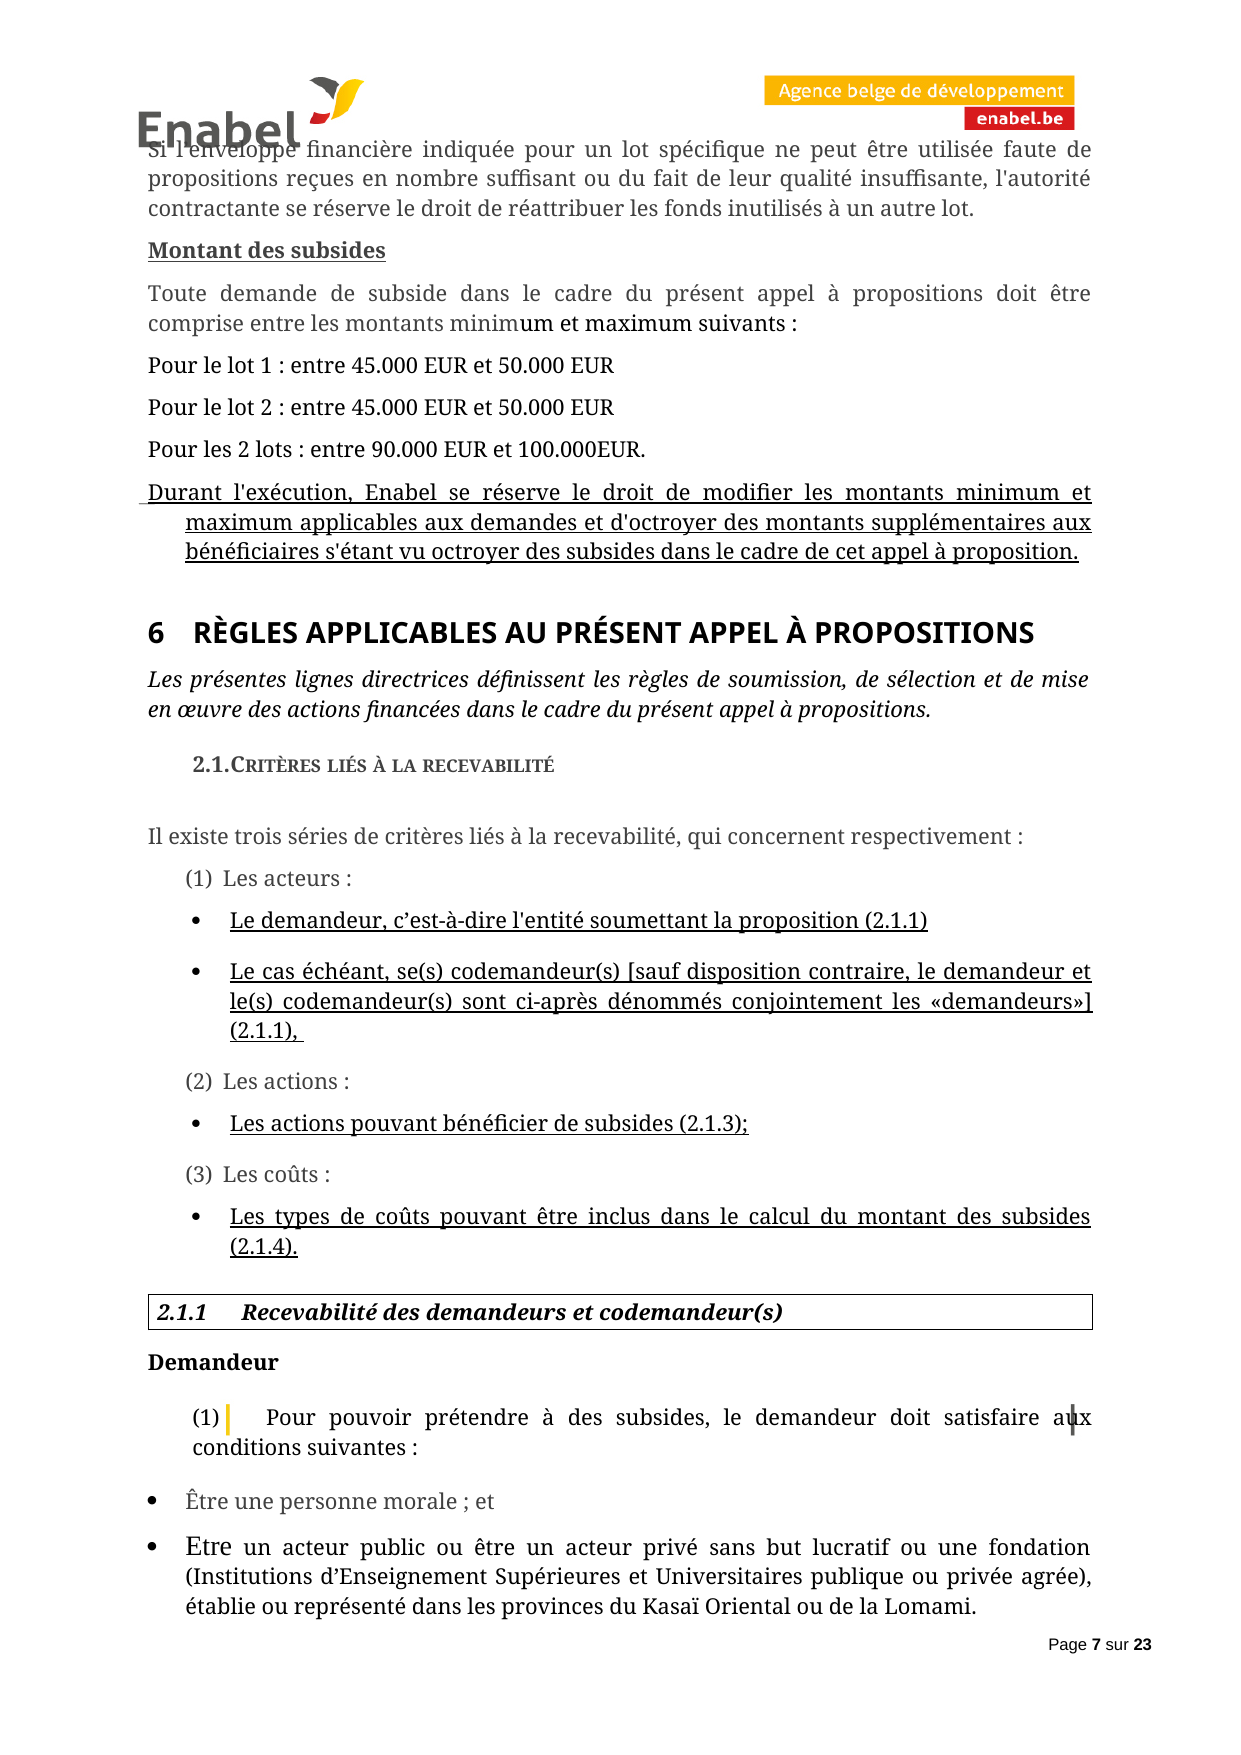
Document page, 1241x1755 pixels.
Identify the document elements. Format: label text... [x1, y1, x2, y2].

list Être une personne morale ; et [148, 1511, 1093, 1516]
list Etre un acteur public ou être un acteur privé sans but lucratif ou une fondation (Institutions d’Enseignement Supérieures et Universitaires publique ou privée agrée), établie ou représenté dans les provinces du Kasaï Oriental ou de la Lomami. [148, 1529, 1093, 1621]
